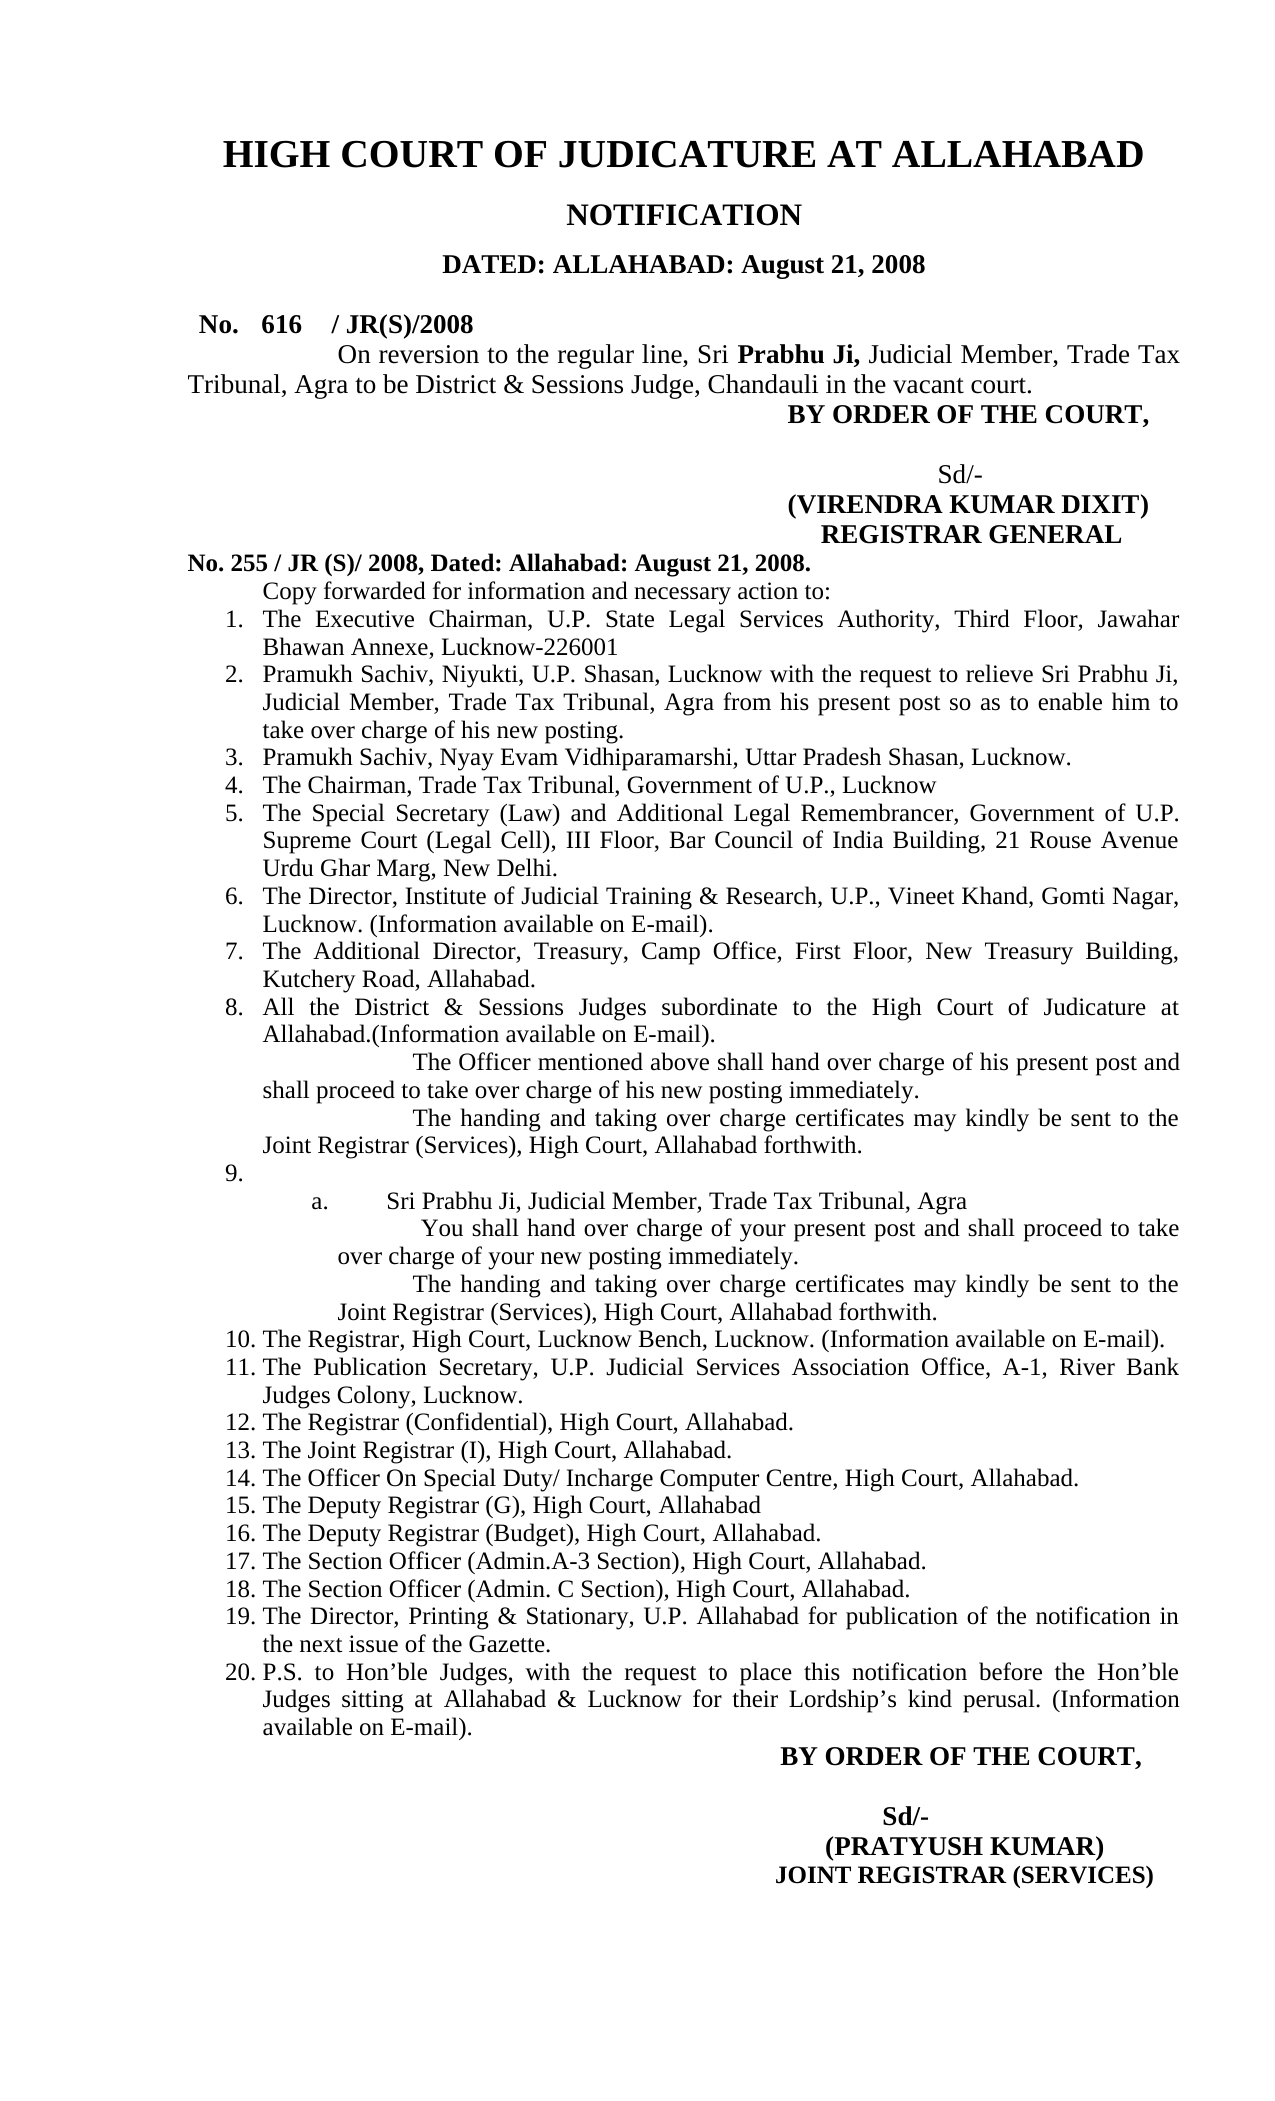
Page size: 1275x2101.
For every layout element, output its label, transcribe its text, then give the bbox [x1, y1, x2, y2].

list The Publication Secretary, U.P. Judicial Services Association Office, A-1, River Bank Judges Colony, Lucknow. [225, 1353, 1181, 1408]
list The Registrar, High Court, Lucknow Bench, Lucknow. (Information available on E-mail). [225, 1325, 1181, 1353]
table_header 616 [250, 310, 320, 339]
list The Section Officer (Admin. C Section), High Court, Allahabad. [225, 1575, 1181, 1602]
list The Director, Printing & Stationary, U.P. Allahabad for publication of the notification in the next issue of the Gazette. [225, 1602, 1181, 1658]
text You shall hand over charge of your present post and shall proceed to take over charge of your new posting immediately. [300, 1214, 1181, 1270]
text The handing and taking over charge certificates may kindly be sent to the Joint Registrar (Services), High Court, Allahabad forthwith. [337, 1270, 1181, 1325]
list The Director, Institute of Judicial Training & Research, U.P., Vineet Khand, Gomti Nagar, Lucknow. (Information available on E-mail). [225, 882, 1181, 937]
subtitle DATED: ALLAHABAD: August 21, 2008 [187, 249, 1181, 279]
text REGISTRAR GENERAL [637, 519, 1181, 549]
text Copy forwarded for information and necessary action to: [187, 577, 1181, 605]
list The Officer On Special Duty/ Incharge Computer Centre, High Court, Allahabad. [225, 1464, 1181, 1492]
list The Executive Chairman, U.P. State Legal Services Authority, Third Floor, Jawahar Bhawan Annexe, Lucknow-226001 [225, 605, 1181, 660]
table_header / JR(S)/2008 [320, 310, 720, 339]
text (PRATYUSH KUMAR) [825, 1831, 1182, 1861]
text No. 255 / JR (S)/ 2008, Dated: Allahabad: August 21, 2008. [187, 549, 1181, 577]
text JOINT REGISTRAR (SERVICES) [187, 1861, 1181, 1889]
text Sd/- [712, 1801, 1182, 1831]
table_header [300, 1187, 375, 1214]
list The Additional Director, Treasury, Camp Office, First Floor, New Treasury Building, Kutchery Road, Allahabad. [225, 937, 1181, 993]
list P.S. to Hon’ble Judges, with the request to place this notification before the Hon’ble Judges sitting at Allahabad & Lucknow for their Lordship’s kind perusal. (Information available on E-mail). [225, 1658, 1181, 1741]
list Pramukh Sachiv, Niyukti, U.P. Shasan, Lucknow with the request to relieve Sri Prabhu Ji, Judicial Member, Trade Tax Tribunal, Agra from his present post so as to enable him to take over charge of his new posting. [225, 660, 1181, 743]
list All the District & Sessions Judges subordinate to the High Court of Judicature at Allahabad.(Information available on E-mail). [225, 993, 1181, 1048]
table_header Sri Prabhu Ji, Judicial Member, Trade Tax Tribunal, Agra [375, 1187, 1181, 1214]
list The Registrar (Confidential), High Court, Allahabad. [225, 1408, 1181, 1436]
text On reversion to the regular line, Sri Prabhu Ji, Judicial Member, Trade Tax Tribunal, Agra to be District & Sessions Judge, Chandauli in the vacant court. [187, 339, 1181, 399]
text The handing and taking over charge certificates may kindly be sent to the Joint Registrar (Services), High Court, Allahabad forthwith. [225, 1104, 1181, 1159]
table_header No. [188, 310, 250, 339]
list The Deputy Registrar (Budget), High Court, Allahabad. [225, 1519, 1181, 1547]
text BY ORDER OF THE COURT, [562, 1741, 1181, 1771]
text HIGH COURT OF JUDICATURE AT ALLAHABAD [187, 132, 1181, 176]
list The Deputy Registrar (G), High Court, Allahabad [225, 1492, 1181, 1519]
text Sd/- [712, 459, 1181, 489]
list The Chairman, Trade Tax Tribunal, Government of U.P., Lucknow [225, 771, 1181, 799]
list The Section Officer (Admin.A-3 Section), High Court, Allahabad. [225, 1547, 1181, 1575]
list The Special Secretary (Law) and Additional Legal Remembrancer, Government of U.P. Supreme Court (Legal Cell), III Floor, Bar Council of India Building, 21 Rouse Avenue Urdu Ghar Marg, New Delhi. [225, 799, 1181, 882]
list The Joint Registrar (I), High Court, Allahabad. [225, 1436, 1181, 1464]
text The Officer mentioned above shall hand over charge of his present post and shall proceed to take over charge of his new posting immediately. [225, 1048, 1181, 1104]
text (VIRENDRA KUMAR DIXIT) [187, 489, 1182, 519]
subtitle NOTIFICATION [187, 198, 1181, 232]
list Pramukh Sachiv, Nyay Evam Vidhiparamarshi, Uttar Pradesh Shasan, Lucknow. [225, 743, 1181, 771]
text BY ORDER OF THE COURT, [562, 399, 1181, 429]
